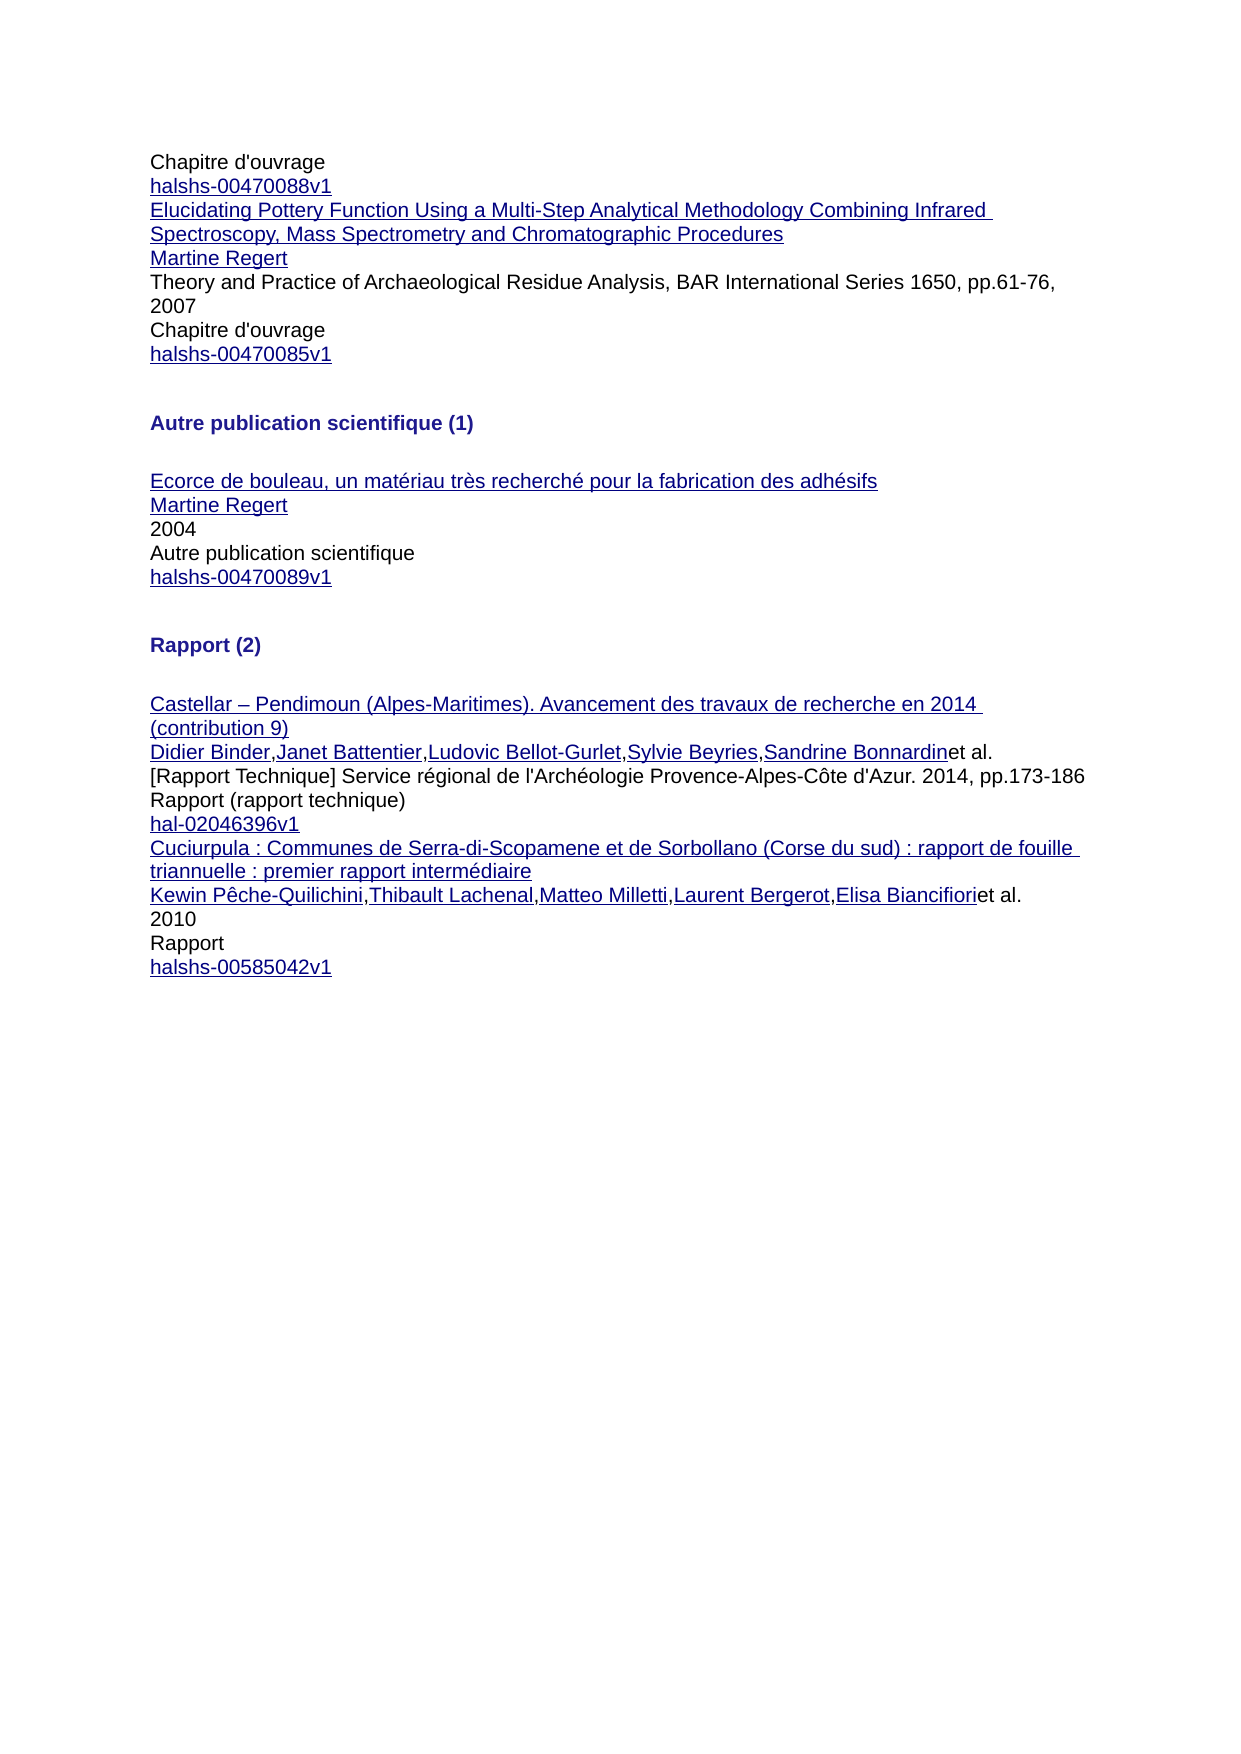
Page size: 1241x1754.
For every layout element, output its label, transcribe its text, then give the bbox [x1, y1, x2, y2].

table_cell Elucidating Pottery Function Using a Multi-Step Analytical Methodology Combining Infrared Spectroscopy, Mass Spectrometry and Chromatographic Procedures Martine Regert Theory and Practice of Archaeological Residue Analysis, BAR International Series 1650, pp.61-76, 2007 Chapitre d'ouvrage halshs-00470085v1 [150, 198, 1090, 366]
table_cell Chapitre d'ouvrage halshs-00470088v1 [150, 150, 1090, 198]
table_cell Cuciurpula : Communes de Serra-di-Scopamene et de Sorbollano (Corse du sud) : rapport de fouille triannuelle : premier rapport intermédiaire Kewin Pêche-Quilichini,Thibault Lachenal,Matteo Milletti,Laurent Bergerot,Elisa Biancifioriet al. 2010 Rapport halshs-00585042v1 [150, 835, 1090, 979]
table_header Ecorce de bouleau, un matériau très recherché pour la fabrication des adhésifs Martine Regert 2004 Autre publication scientifique halshs-00470089v1 [150, 469, 1090, 588]
subtitle Rapport (2) [150, 633, 1090, 657]
table_header Castellar – Pendimoun (Alpes-Maritimes). Avancement des travaux de recherche en 2014 (contribution 9) Didier Binder,Janet Battentier,Ludovic Bellot-Gurlet,Sylvie Beyries,Sandrine Bonnardinet al. [Rapport Technique] Service régional de l'Archéologie Provence-Alpes-Côte d'Azur. 2014, pp.173-186 Rapport (rapport technique) hal-02046396v1 [150, 692, 1090, 835]
subtitle Autre publication scientifique (1) [150, 410, 1090, 434]
